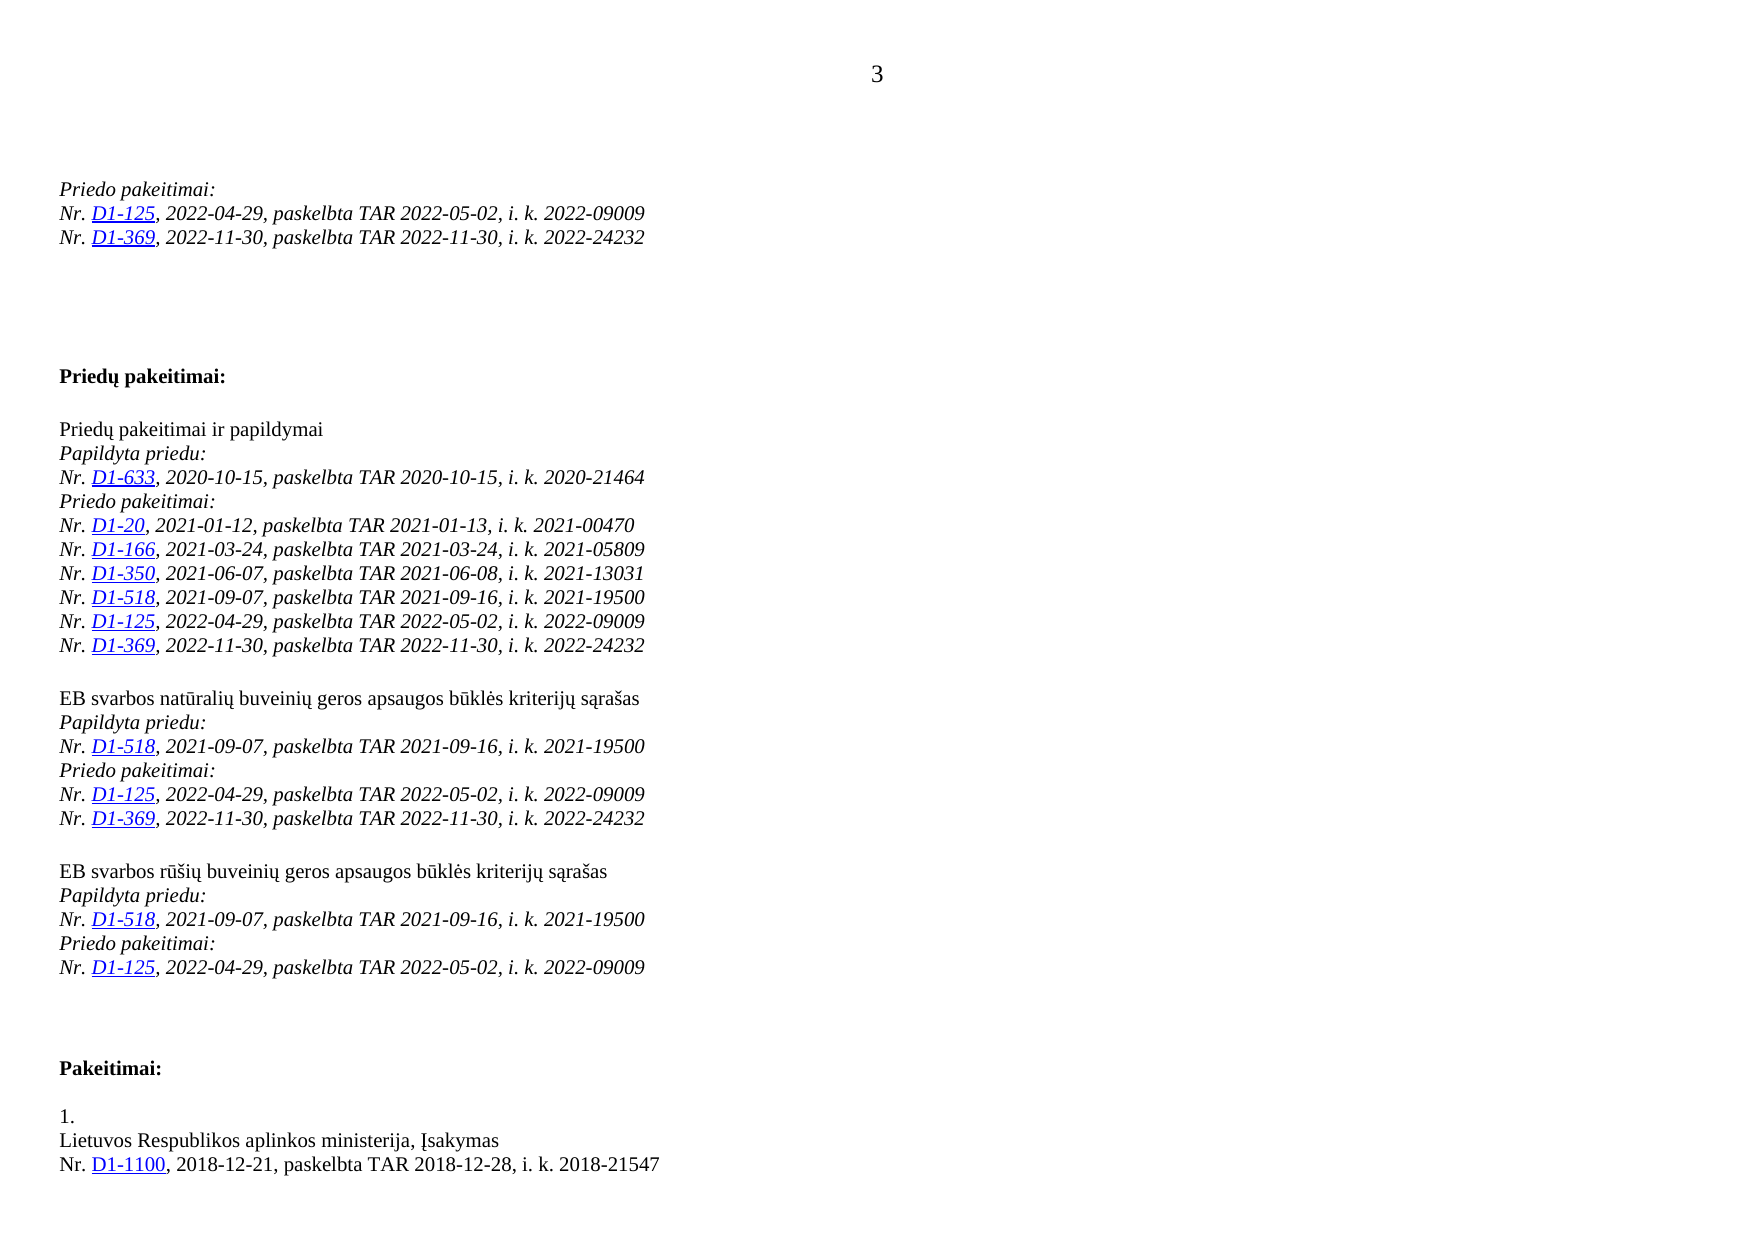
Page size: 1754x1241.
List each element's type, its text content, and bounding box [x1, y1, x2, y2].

text Priedų pakeitimai ir papildymai [59, 416, 1695, 441]
text Nr. D1-369, 2022-11-30, paskelbta TAR 2022-11-30, i. k. 2022-24232 [59, 224, 1695, 249]
text Nr. D1-518, 2021-09-07, paskelbta TAR 2021-09-16, i. k. 2021-19500 [59, 734, 1695, 758]
text Nr. D1-369, 2022-11-30, paskelbta TAR 2022-11-30, i. k. 2022-24232 [59, 633, 1695, 657]
text Nr. D1-1100, 2018-12-21, paskelbta TAR 2018-12-28, i. k. 2018-21547 [59, 1152, 1695, 1176]
text Nr. D1-166, 2021-03-24, paskelbta TAR 2021-03-24, i. k. 2021-05809 [59, 537, 1695, 561]
text Nr. D1-518, 2021-09-07, paskelbta TAR 2021-09-16, i. k. 2021-19500 [59, 585, 1695, 609]
text EB svarbos natūralių buveinių geros apsaugos būklės kriterijų sąrašas [59, 686, 1695, 710]
text Nr. D1-20, 2021-01-12, paskelbta TAR 2021-01-13, i. k. 2021-00470 [59, 513, 1695, 537]
text Nr. D1-125, 2022-04-29, paskelbta TAR 2022-05-02, i. k. 2022-09009 [59, 782, 1695, 806]
text Priedų pakeitimai: [59, 364, 1695, 388]
text Nr. D1-125, 2022-04-29, paskelbta TAR 2022-05-02, i. k. 2022-09009 [59, 955, 1695, 979]
text Nr. D1-633, 2020-10-15, paskelbta TAR 2020-10-15, i. k. 2020-21464 [59, 464, 1695, 489]
text Lietuvos Respublikos aplinkos ministerija, Įsakymas [59, 1128, 1695, 1152]
text 1. [59, 1104, 1695, 1128]
text Nr. D1-125, 2022-04-29, paskelbta TAR 2022-05-02, i. k. 2022-09009 [59, 201, 1695, 224]
text EB svarbos rūšių buveinių geros apsaugos būklės kriterijų sąrašas [59, 859, 1695, 883]
text Papildyta priedu: [59, 710, 1695, 734]
text Nr. D1-350, 2021-06-07, paskelbta TAR 2021-06-08, i. k. 2021-13031 [59, 561, 1695, 585]
text Nr. D1-125, 2022-04-29, paskelbta TAR 2022-05-02, i. k. 2022-09009 [59, 609, 1695, 633]
text Nr. D1-369, 2022-11-30, paskelbta TAR 2022-11-30, i. k. 2022-24232 [59, 806, 1695, 830]
text Papildyta priedu: [59, 441, 1695, 464]
text Pakeitimai: [59, 1056, 1695, 1080]
text Priedo pakeitimai: [59, 176, 1695, 201]
text Nr. D1-518, 2021-09-07, paskelbta TAR 2021-09-16, i. k. 2021-19500 [59, 907, 1695, 931]
text Priedo pakeitimai: [59, 931, 1695, 955]
text Priedo pakeitimai: [59, 758, 1695, 782]
text Papildyta priedu: [59, 883, 1695, 907]
text Priedo pakeitimai: [59, 489, 1695, 513]
